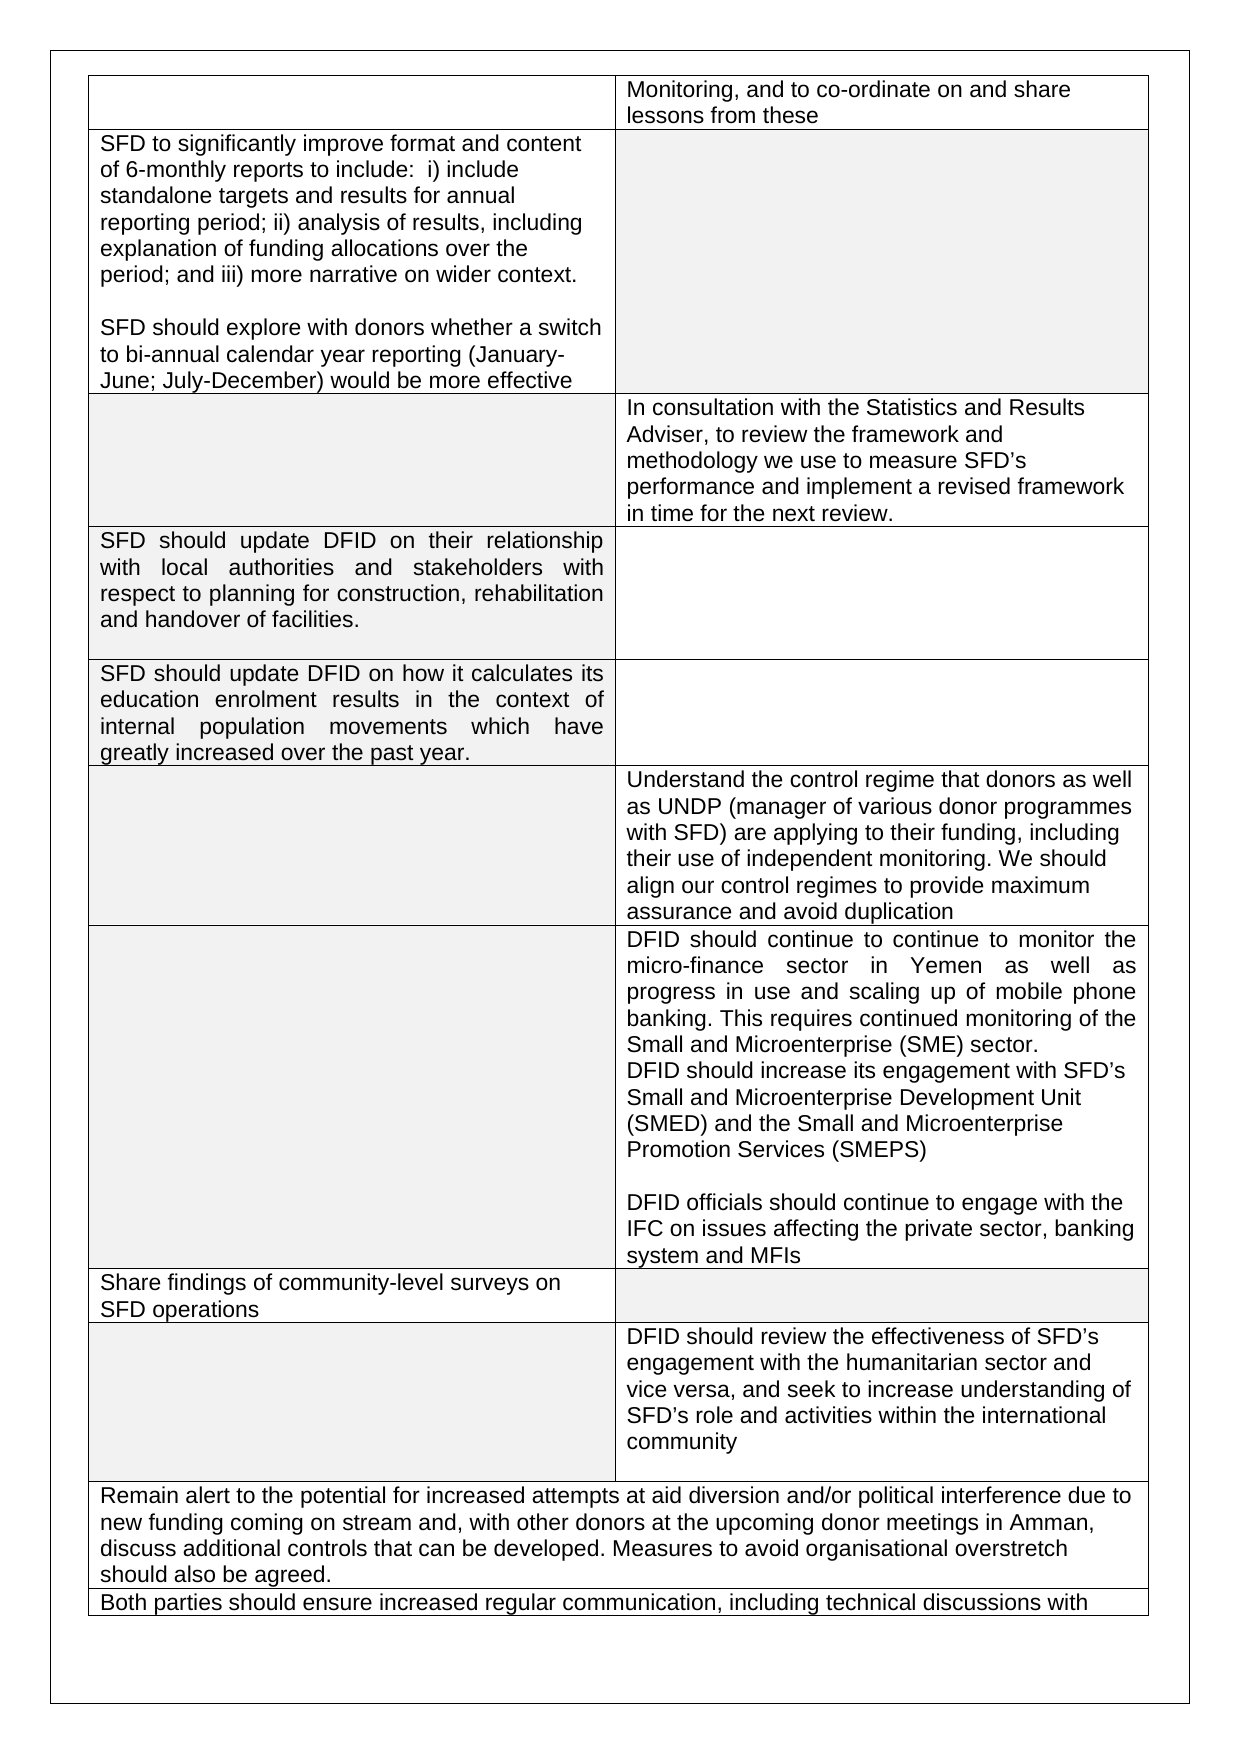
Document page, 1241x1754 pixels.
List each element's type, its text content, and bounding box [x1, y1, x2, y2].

table_cell SFD should update DFID on how it calculates its education enrolment results in the context of internal population movements which have greatly increased over the past year. [89, 660, 615, 765]
table_cell Remain alert to the potential for increased attempts at aid diversion and/or political interference due to new funding coming on stream and, with other donors at the upcoming donor meetings in Amman, discuss additional controls that can be developed. Measures to avoid organisational overstretch should also be agreed. [89, 1482, 1148, 1587]
table_cell Monitoring, and to co-ordinate on and share lessons from these [616, 76, 1148, 129]
table_cell [89, 394, 615, 526]
table_cell DFID should review the effectiveness of SFD’s engagement with the humanitarian sector and vice versa, and seek to increase understanding of SFD’s role and activities within the international community [616, 1323, 1148, 1481]
table_cell [616, 527, 1148, 659]
table_cell SFD should update DFID on their relationship with local authorities and stakeholders with respect to planning for construction, rehabilitation and handover of facilities. [89, 527, 615, 659]
table_cell [616, 130, 1148, 393]
table_cell Understand the control regime that donors as well as UNDP (manager of various donor programmes with SFD) are applying to their funding, including their use of independent monitoring. We should align our control regimes to provide maximum assurance and avoid duplication [616, 766, 1148, 924]
table_cell [89, 76, 615, 129]
table_cell [89, 926, 615, 1268]
table_cell [89, 766, 615, 924]
table_cell [616, 1269, 1148, 1322]
table_cell DFID should continue to continue to monitor the micro-finance sector in Yemen as well as progress in use and scaling up of mobile phone banking. This requires continued monitoring of the Small and Microenterprise (SME) sector. DFID should increase its engagement with SFD’s Small and Microenterprise Development Unit (SMED) and the Small and Microenterprise Promotion Services (SMEPS) DFID officials should continue to engage with the IFC on issues affecting the private sector, banking system and MFIs [616, 926, 1148, 1268]
table_cell Share findings of community-level surveys on SFD operations [89, 1269, 615, 1322]
table_cell SFD to significantly improve format and content of 6-monthly reports to include: i) include standalone targets and results for annual reporting period; ii) analysis of results, including explanation of funding allocations over the period; and iii) more narrative on wider context. SFD should explore with donors whether a switch to bi-annual calendar year reporting (January-June; July-December) would be more effective [89, 130, 615, 393]
table_cell [89, 1323, 615, 1481]
table_cell Both parties should ensure increased regular communication, including technical discussions with [89, 1589, 1148, 1615]
table_cell [616, 660, 1148, 765]
table_cell In consultation with the Statistics and Results Adviser, to review the framework and methodology we use to measure SFD’s performance and implement a revised framework in time for the next review. [616, 394, 1148, 526]
